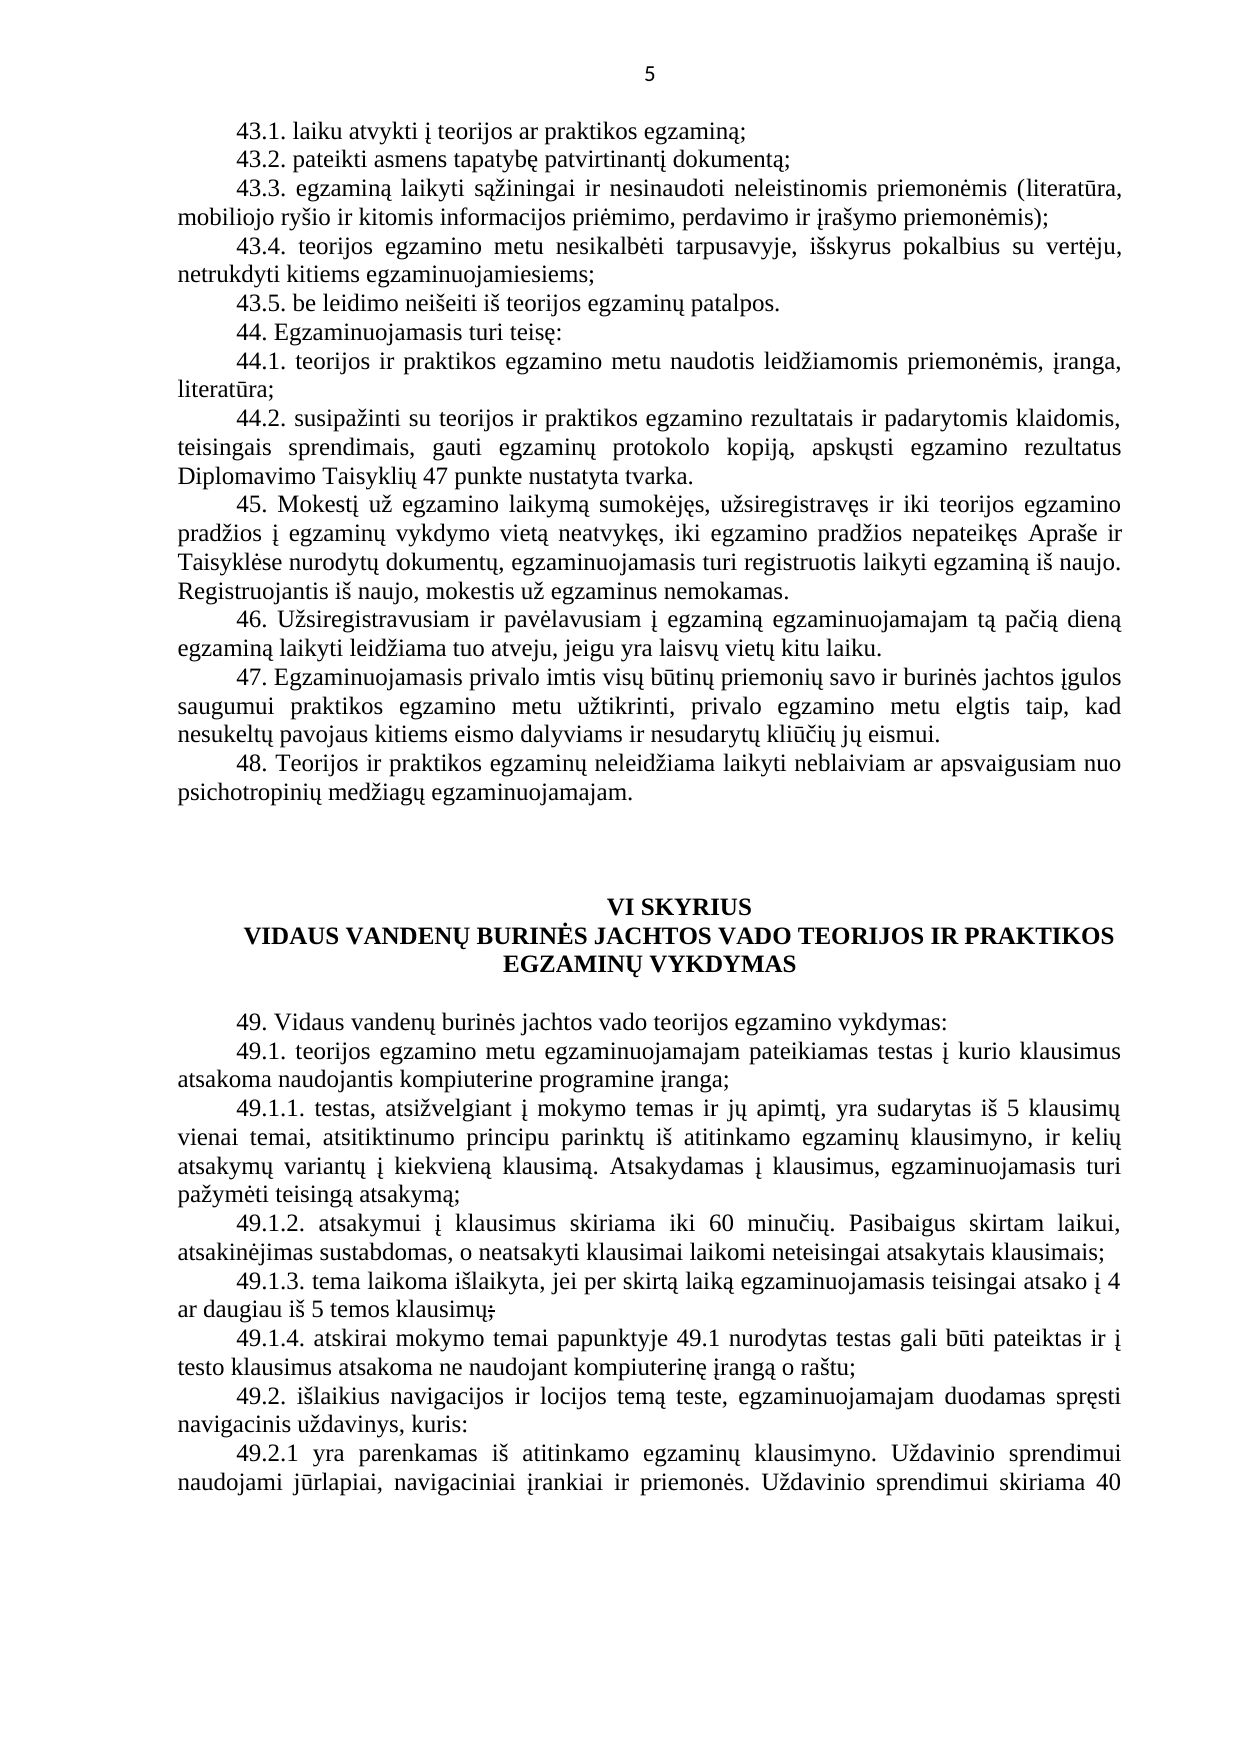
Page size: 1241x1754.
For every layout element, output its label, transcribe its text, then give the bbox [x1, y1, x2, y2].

text 43.5. be leidimo neišeiti iš teorijos egzaminų patalpos. [177, 288, 1122, 317]
text 43.2. pateikti asmens tapatybę patvirtinantį dokumentą; [177, 144, 1122, 173]
text 49.1.4. atskirai mokymo temai papunktyje 49.1 nurodytas testas gali būti pateiktas ir į testo klausimus atsakoma ne naudojant kompiuterinę įrangą o raštu; [177, 1323, 1122, 1381]
text 49.2.1 yra parenkamas iš atitinkamo egzaminų klausimyno. Uždavinio sprendimui naudojami jūrlapiai, navigaciniai įrankiai ir priemonės. Uždavinio sprendimui skiriama 40 [177, 1438, 1122, 1496]
text 44.2. susipažinti su teorijos ir praktikos egzamino rezultatais ir padarytomis klaidomis, teisingais sprendimais, gauti egzaminų protokolo kopiją, apskųsti egzamino rezultatus Diplomavimo Taisyklių 47 punkte nustatyta tvarka. [177, 403, 1122, 489]
text 49. Vidaus vandenų burinės jachtos vado teorijos egzamino vykdymas: [177, 1007, 1122, 1036]
text 49.1.3. tema laikoma išlaikyta, jei per skirtą laiką egzaminuojamasis teisingai atsako į 4 ar daugiau iš 5 temos klausimų; [177, 1266, 1122, 1323]
text 44. Egzaminuojamasis turi teisę: [177, 317, 1122, 346]
text 43.1. laiku atvykti į teorijos ar praktikos egzaminą; [177, 116, 1122, 144]
text VI SKYRIUS [177, 892, 1122, 921]
text 43.3. egzaminą laikyti sąžiningai ir nesinaudoti neleistinomis priemonėmis (literatūra, mobiliojo ryšio ir kitomis informacijos priėmimo, perdavimo ir įrašymo priemonėmis); [177, 173, 1122, 231]
text 49.1. teorijos egzamino metu egzaminuojamajam pateikiamas testas į kurio klausimus atsakoma naudojantis kompiuterine programine įranga; [177, 1036, 1122, 1093]
text 44.1. teorijos ir praktikos egzamino metu naudotis leidžiamomis priemonėmis, įranga, literatūra; [177, 346, 1122, 403]
text VIDAUS VANDENŲ BURINĖS JACHTOS VADO TEORIJOS IR PRAKTIKOS EGZAMINŲ VYKDYMAS [177, 921, 1122, 978]
text 43.4. teorijos egzamino metu nesikalbėti tarpusavyje, išskyrus pokalbius su vertėju, netrukdyti kitiems egzaminuojamiesiems; [177, 231, 1122, 288]
text 46. Užsiregistravusiam ir pavėlavusiam į egzaminą egzaminuojamajam tą pačią dieną egzaminą laikyti leidžiama tuo atveju, jeigu yra laisvų vietų kitu laiku. [177, 604, 1122, 662]
text 45. Mokestį už egzamino laikymą sumokėjęs, užsiregistravęs ir iki teorijos egzamino pradžios į egzaminų vykdymo vietą neatvykęs, iki egzamino pradžios nepateikęs Apraše ir Taisyklėse nurodytų dokumentų, egzaminuojamasis turi registruotis laikyti egzaminą iš naujo. Registruojantis iš naujo, mokestis už egzaminus nemokamas. [177, 489, 1122, 604]
text 49.1.1. testas, atsižvelgiant į mokymo temas ir jų apimtį, yra sudarytas iš 5 klausimų vienai temai, atsitiktinumo principu parinktų iš atitinkamo egzaminų klausimyno, ir kelių atsakymų variantų į kiekvieną klausimą. Atsakydamas į klausimus, egzaminuojamasis turi pažymėti teisingą atsakymą; [177, 1093, 1122, 1208]
text 47. Egzaminuojamasis privalo imtis visų būtinų priemonių savo ir burinės jachtos įgulos saugumui praktikos egzamino metu užtikrinti, privalo egzamino metu elgtis taip, kad nesukeltų pavojaus kitiems eismo dalyviams ir nesudarytų kliūčių jų eismui. [177, 662, 1122, 748]
text 48. Teorijos ir praktikos egzaminų neleidžiama laikyti neblaiviam ar apsvaigusiam nuo psichotropinių medžiagų egzaminuojamajam. [177, 748, 1122, 806]
text 49.2. išlaikius navigacijos ir locijos temą teste, egzaminuojamajam duodamas spręsti navigacinis uždavinys, kuris: [177, 1381, 1122, 1438]
text 49.1.2. atsakymui į klausimus skiriama iki 60 minučių. Pasibaigus skirtam laikui, atsakinėjimas sustabdomas, o neatsakyti klausimai laikomi neteisingai atsakytais klausimais; [177, 1208, 1122, 1266]
